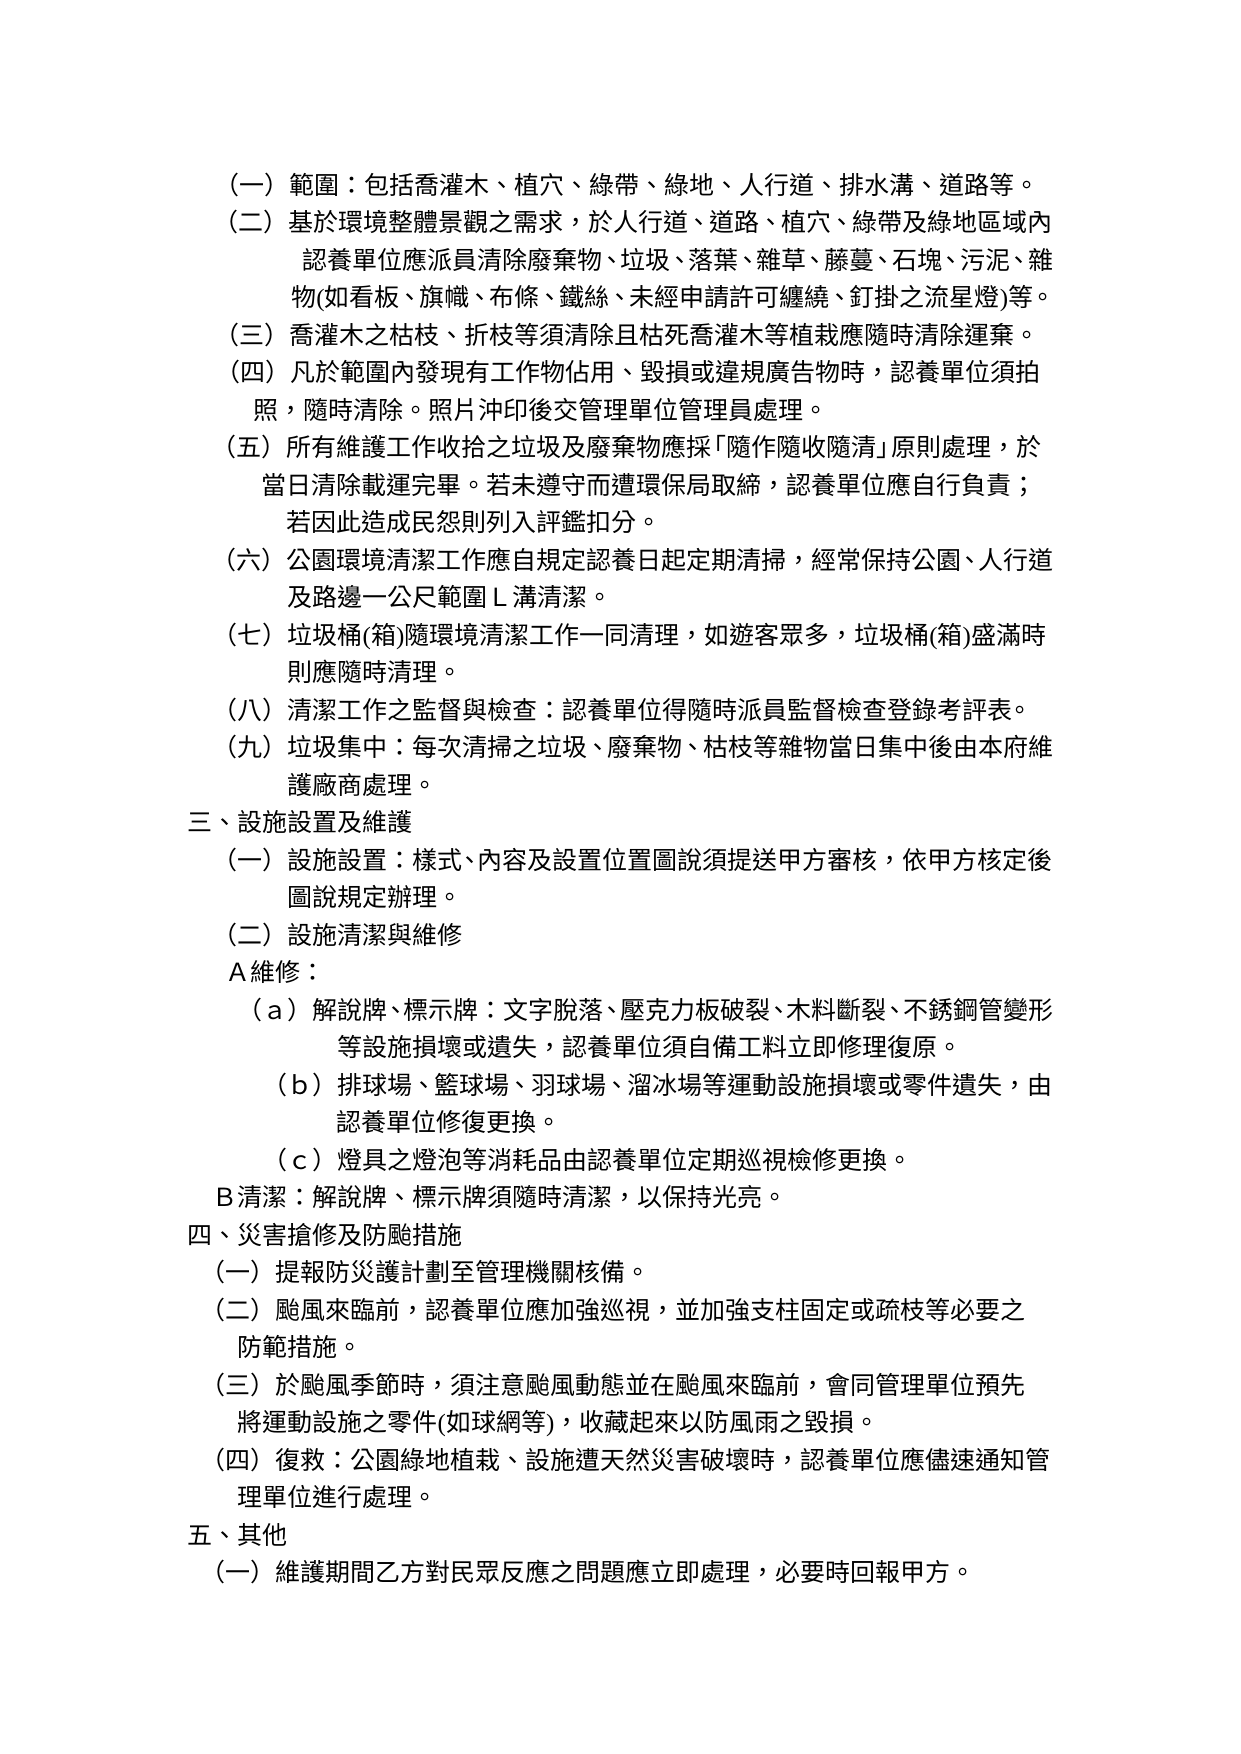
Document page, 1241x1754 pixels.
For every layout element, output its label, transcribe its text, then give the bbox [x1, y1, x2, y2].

text （一）範圍：包括喬灌木、植穴、綠帶、綠地、人行道、排水溝、道路等。 [187, 164, 1053, 202]
list 及路邊一公尺範圍Ｌ溝清潔。 [212, 577, 1053, 614]
list 護廠商處理。 [187, 764, 1053, 802]
text （ｃ）燈具之燈泡等消耗品由認養單位定期巡視檢修更換。 [262, 1139, 1053, 1177]
text Ｂ清潔：解說牌、標示牌須隨時清潔，以保持光亮。 [187, 1177, 1053, 1214]
list （四）凡於範圍內發現有工作物佔用、毀損或違規廣告物時，認養單位須拍 [215, 352, 1053, 389]
text 三、設施設置及維護 [187, 802, 1053, 839]
text （一）設施設置：樣式、內容及設置位置圖說須提送甲方審核，依甲方核定後 [187, 839, 1053, 877]
text 四、災害搶修及防颱措施 [187, 1214, 1053, 1252]
text 圖說規定辦理。 [187, 877, 1053, 914]
text （三）於颱風季節時，須注意颱風動態並在颱風來臨前，會同管理單位預先 [187, 1364, 1053, 1402]
list （七）垃圾桶(箱)隨環境清潔工作一同清理，如遊客眾多，垃圾桶(箱)盛滿時 [187, 614, 1053, 652]
list （八）清潔工作之監督與檢查：認養單位得隨時派員監督檢查登錄考評表。 [187, 689, 1053, 727]
text 理單位進行處理。 [187, 1477, 1053, 1514]
text 將運動設施之零件(如球網等)，收藏起來以防風雨之毀損。 [187, 1402, 1053, 1439]
list 若因此造成民怨則列入評鑑扣分。 [145, 502, 1053, 539]
text （一）維護期間乙方對民眾反應之問題應立即處理，必要時回報甲方。 [187, 1552, 1053, 1589]
text （三）喬灌木之枯枝、折枝等須清除且枯死喬灌木等植栽應隨時清除運棄。 [214, 314, 1053, 352]
text 防範措施。 [187, 1327, 1053, 1364]
text （ｂ）排球場、籃球場、羽球場、溜冰場等運動設施損壞或零件遺失，由認養單位修復更換。 [262, 1064, 1053, 1139]
list （九）垃圾集中：每次清掃之垃圾、廢棄物、枯枝等雜物當日集中後由本府維 [187, 727, 1053, 764]
text （四）復救：公園綠地植栽、設施遭天然災害破壞時，認養單位應儘速通知管 [187, 1439, 1053, 1477]
list 則應隨時清理。 [187, 652, 1053, 689]
text  Ａ維修： [187, 952, 1053, 989]
text 五、其他 [187, 1514, 1053, 1552]
text （二）基於環境整體景觀之需求，於人行道、道路、植穴、綠帶及綠地區域內， 認養單位應派員清除廢棄物、垃圾、落葉、雜草、藤蔓、石塊、污泥、雜物(如看板、旗幟、布條、鐵絲、未經申請許可纏繞、釘掛之流星燈)等。 [213, 202, 1053, 314]
list （五）所有維護工作收拾之垃圾及廢棄物應採「隨作隨收隨清」原則處理，於 [145, 427, 1053, 464]
text （二）颱風來臨前，認養單位應加強巡視，並加強支柱固定或疏枝等必要之 [187, 1289, 1053, 1327]
list 當日清除載運完畢。若未遵守而遭環保局取締，認養單位應自行負責； [145, 464, 1053, 502]
text （二）設施清潔與維修 [187, 914, 1053, 952]
text （ａ）解說牌、標示牌：文字脫落、壓克力板破裂、木料斷裂、不銹鋼管變形等設施損壞或遺失，認養單位須自備工料立即修理復原。 [187, 989, 1053, 1064]
text （一）提報防災護計劃至管理機關核備。 [187, 1252, 1053, 1289]
list 照，隨時清除。照片沖印後交管理單位管理員處理。 [215, 389, 1053, 427]
list （六）公園環境清潔工作應自規定認養日起定期清掃，經常保持公園、人行道 [145, 539, 1053, 577]
